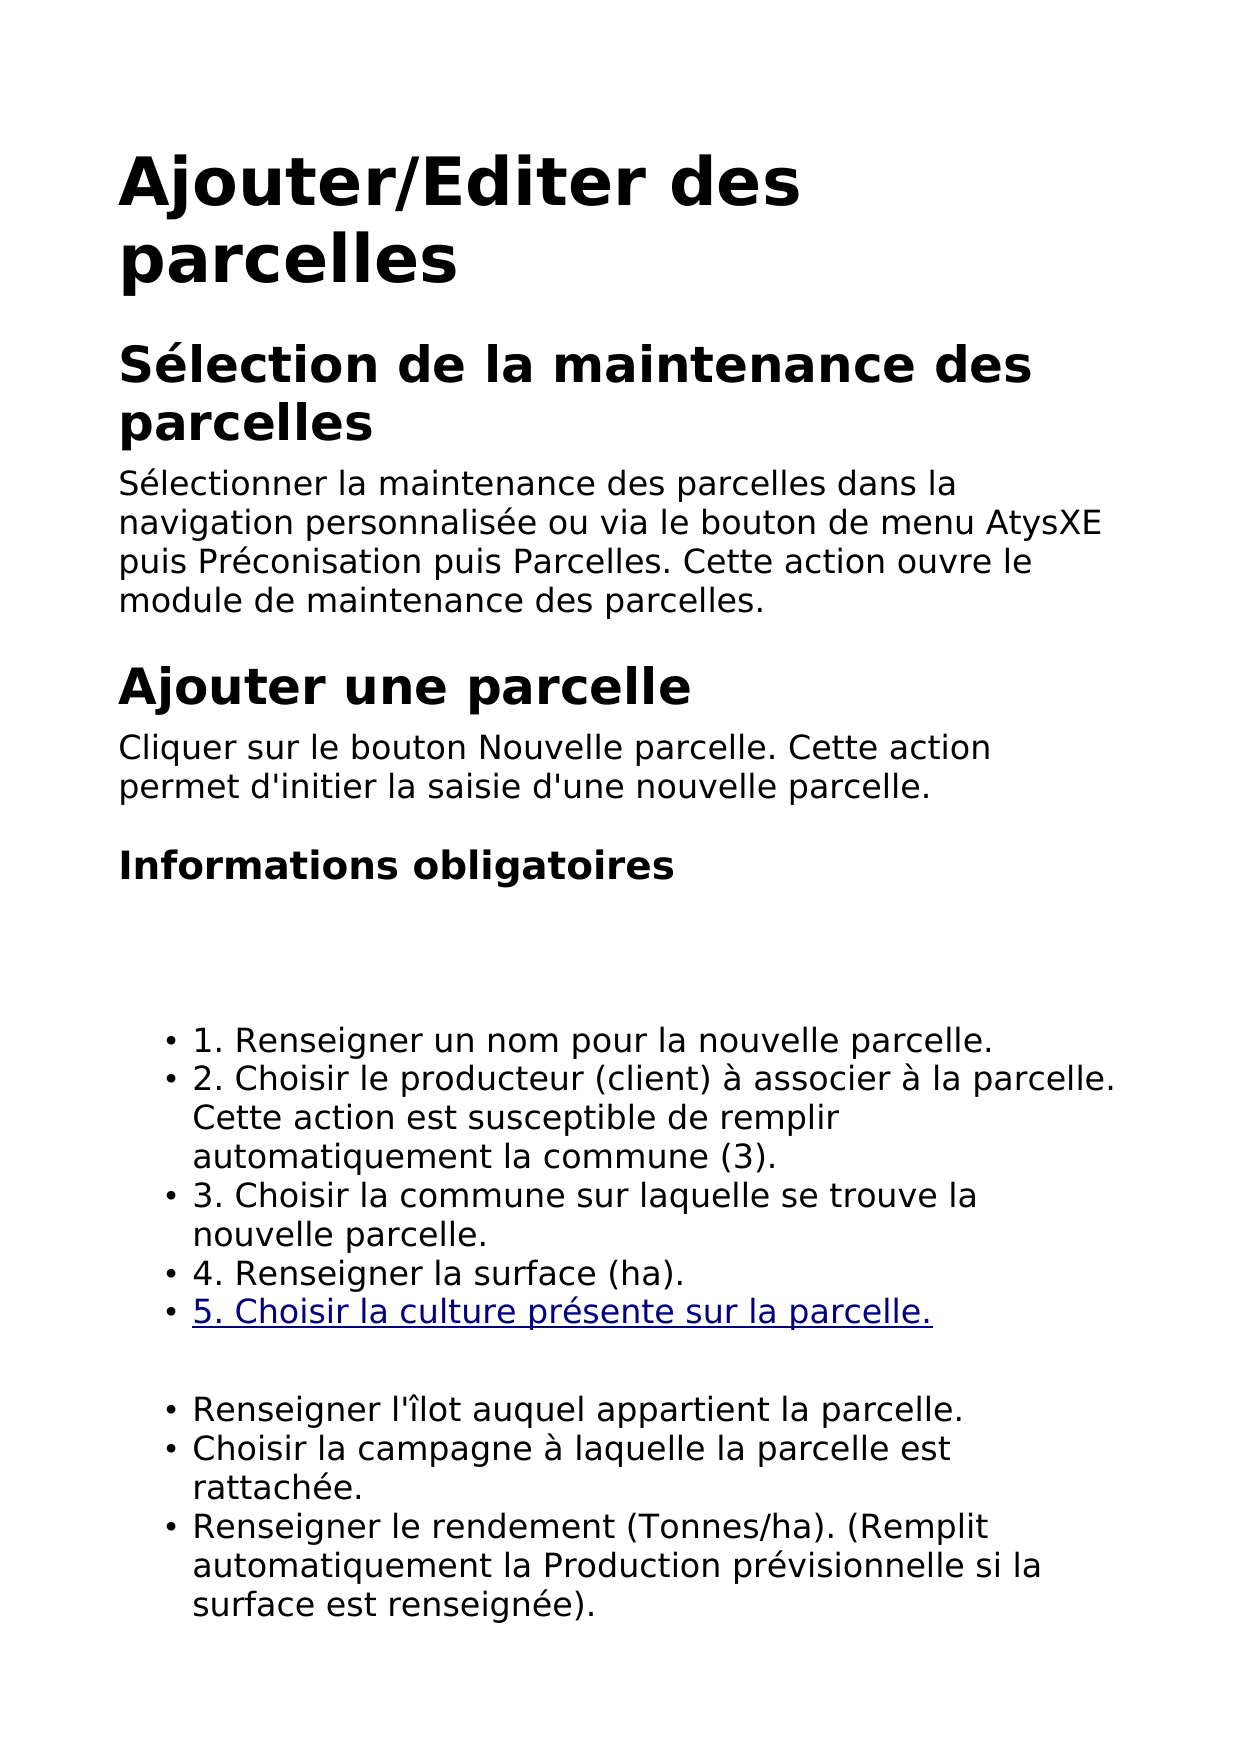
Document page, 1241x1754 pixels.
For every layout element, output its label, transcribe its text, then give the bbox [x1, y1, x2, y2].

text Sélectionner la maintenance des parcelles dans la navigation personnalisée ou via le bouton de menu AtysXE puis Préconisation puis Parcelles. Cette action ouvre le module de maintenance des parcelles. [118, 465, 1122, 620]
list Renseigner l'îlot auquel appartient la parcelle. [177, 1391, 1122, 1430]
list Choisir la campagne à laquelle la parcelle est rattachée. [177, 1430, 1122, 1507]
subtitle Informations obligatoires [118, 844, 1122, 889]
list 5. Choisir la culture présente sur la parcelle. [177, 1293, 1122, 1332]
subtitle Ajouter une parcelle [118, 658, 1122, 716]
list 3. Choisir la commune sur laquelle se trouve la nouvelle parcelle. [177, 1176, 1122, 1254]
list 1. Renseigner un nom pour la nouvelle parcelle. [177, 1021, 1122, 1060]
list 2. Choisir le producteur (client) à associer à la parcelle. Cette action est susceptible de remplir automatiquement la commune (3). [177, 1060, 1122, 1176]
list 4. Renseigner la surface (ha). [177, 1254, 1122, 1293]
subtitle Sélection de la maintenance des parcelles [118, 336, 1122, 452]
text Cliquer sur le bouton Nouvelle parcelle. Cette action permet d'initier la saisie d'une nouvelle parcelle. [118, 728, 1122, 806]
subtitle Ajouter/Editer des parcelles [118, 143, 1122, 298]
list Renseigner le rendement (Tonnes/ha). (Remplit automatiquement la Production prévisionnelle si la surface est renseignée). [177, 1507, 1122, 1624]
